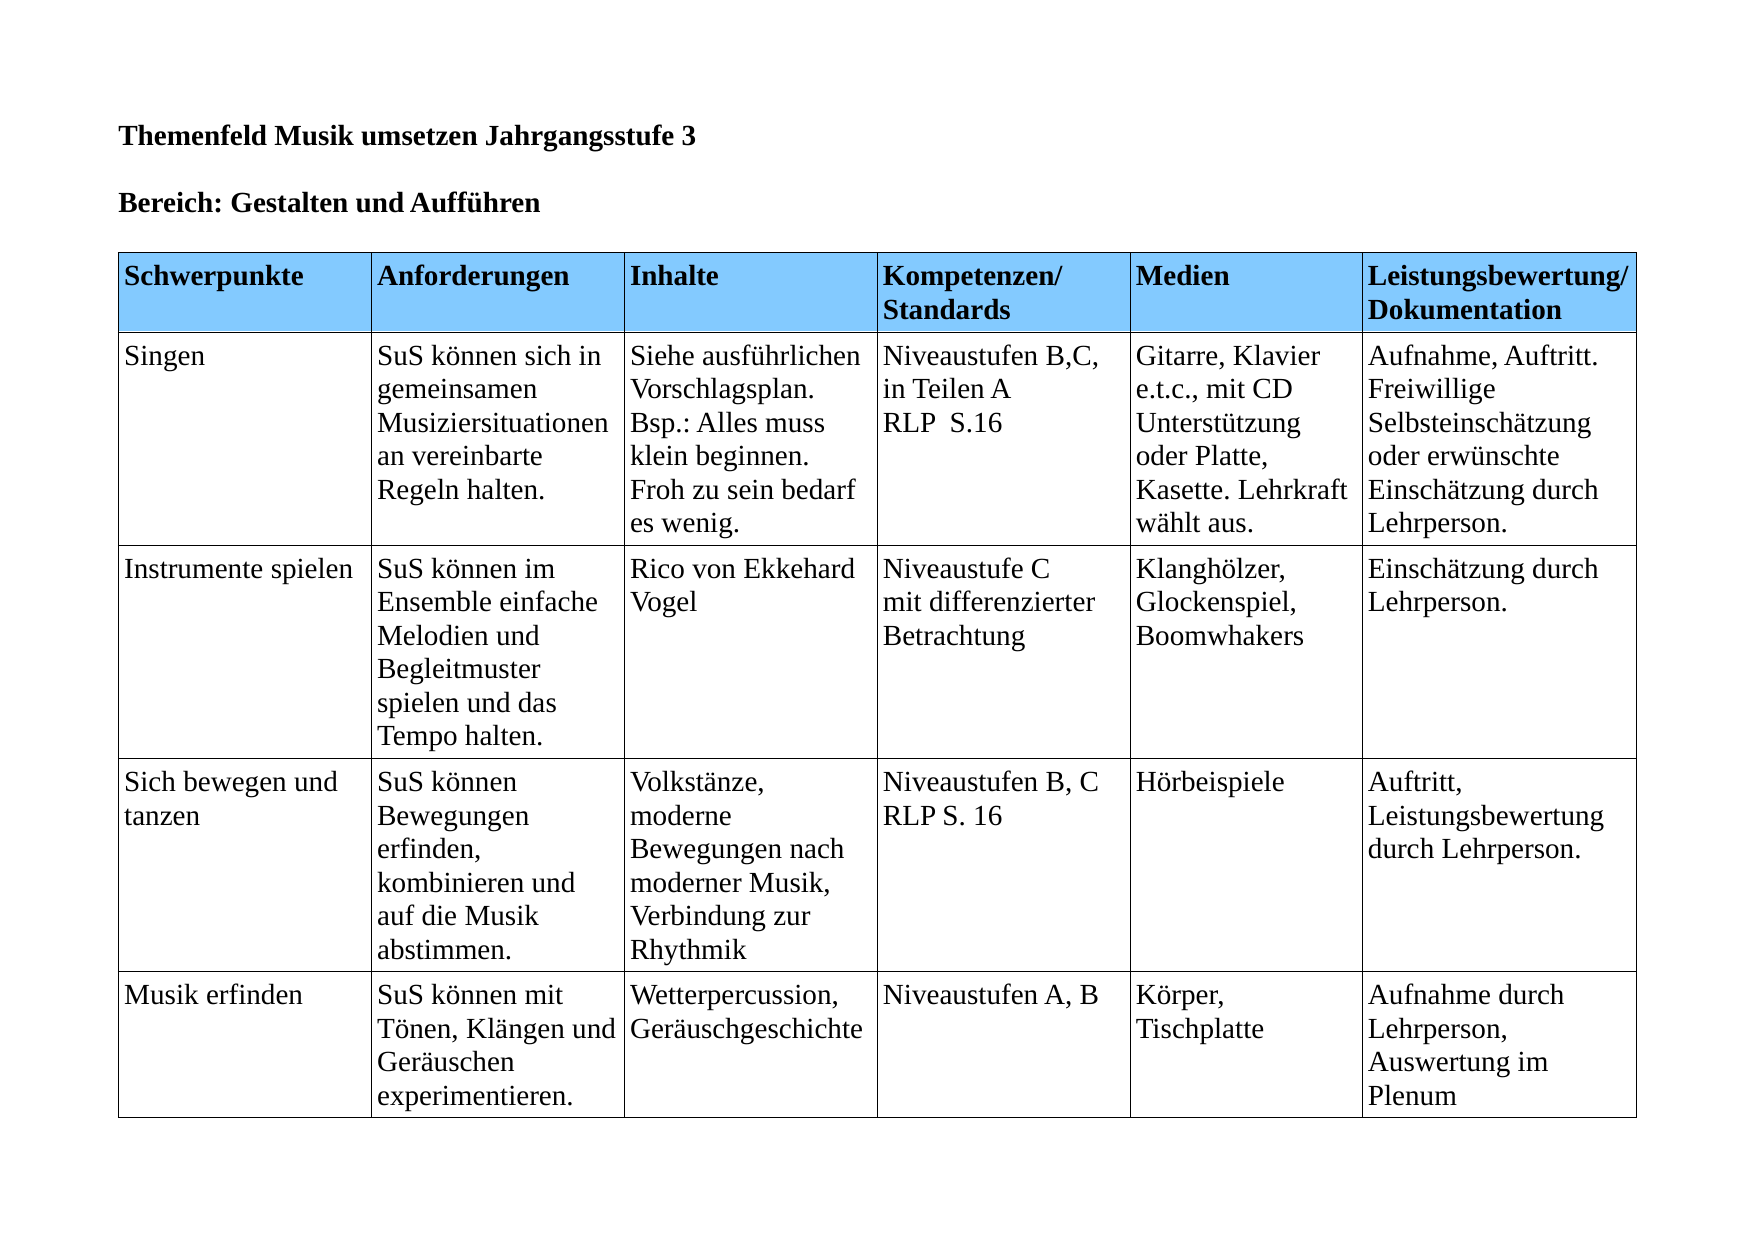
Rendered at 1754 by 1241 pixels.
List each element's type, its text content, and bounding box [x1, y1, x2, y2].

table_cell Gitarre, Klavier e.t.c., mit CD Unterstützung oder Platte, Kasette. Lehrkraft wählt aus. [1131, 333, 1362, 544]
table_cell Niveaustufen B, C RLP S. 16 [878, 759, 1130, 971]
table_cell Niveaustufe C mit differenzierter Betrachtung [878, 546, 1130, 758]
table_cell Aufnahme, Auftritt. Freiwillige Selbsteinschätzung oder erwünschte Einschätzung durch Lehrperson. [1363, 333, 1636, 544]
table_cell Körper, Tischplatte [1131, 972, 1362, 1117]
table_cell Aufnahme durch Lehrperson, Auswertung im Plenum [1363, 972, 1636, 1117]
table_cell SuS können im Ensemble einfache Melodien und Begleitmuster spielen und das Tempo halten. [372, 546, 624, 758]
table_cell Singen [119, 333, 371, 544]
table_header Leistungsbewertung/ Dokumentation [1363, 253, 1636, 331]
table_header Inhalte [625, 253, 877, 331]
table_header Kompetenzen/ Standards [878, 253, 1130, 331]
table_cell Sich bewegen und tanzen [119, 759, 371, 971]
table_cell Volkstänze, moderne Bewegungen nach moderner Musik, Verbindung zur Rhythmik [625, 759, 877, 971]
table_cell Wetterpercussion, Geräuschgeschichte [625, 972, 877, 1117]
text Themenfeld Musik umsetzen Jahrgangsstufe 3 [118, 118, 1636, 152]
table_header Medien [1131, 253, 1362, 331]
table_cell Instrumente spielen [119, 546, 371, 758]
table_cell Rico von Ekkehard Vogel [625, 546, 877, 758]
table_cell Auftritt, Leistungsbewertung durch Lehrperson. [1363, 759, 1636, 971]
table_cell Hörbeispiele [1131, 759, 1362, 971]
table_cell SuS können Bewegungen erfinden, kombinieren und auf die Musik abstimmen. [372, 759, 624, 971]
table_cell Niveaustufen A, B [878, 972, 1130, 1117]
table_header Schwerpunkte [119, 253, 371, 331]
table_cell SuS können sich in gemeinsamen Musiziersituationen an vereinbarte Regeln halten. [372, 333, 624, 544]
table_cell Einschätzung durch Lehrperson. [1363, 546, 1636, 758]
table_cell Siehe ausführlichen Vorschlagsplan. Bsp.: Alles muss klein beginnen. Froh zu sein bedarf es wenig. [625, 333, 877, 544]
text Bereich: Gestalten und Aufführen [118, 185, 1636, 219]
table_cell SuS können mit Tönen, Klängen und Geräuschen experimentieren. [372, 972, 624, 1117]
table_cell Niveaustufen B,C, in Teilen A RLP S.16 [878, 333, 1130, 544]
table_cell Klanghölzer, Glockenspiel, Boomwhakers [1131, 546, 1362, 758]
table_header Anforderungen [372, 253, 624, 331]
table_cell Musik erfinden [119, 972, 371, 1117]
